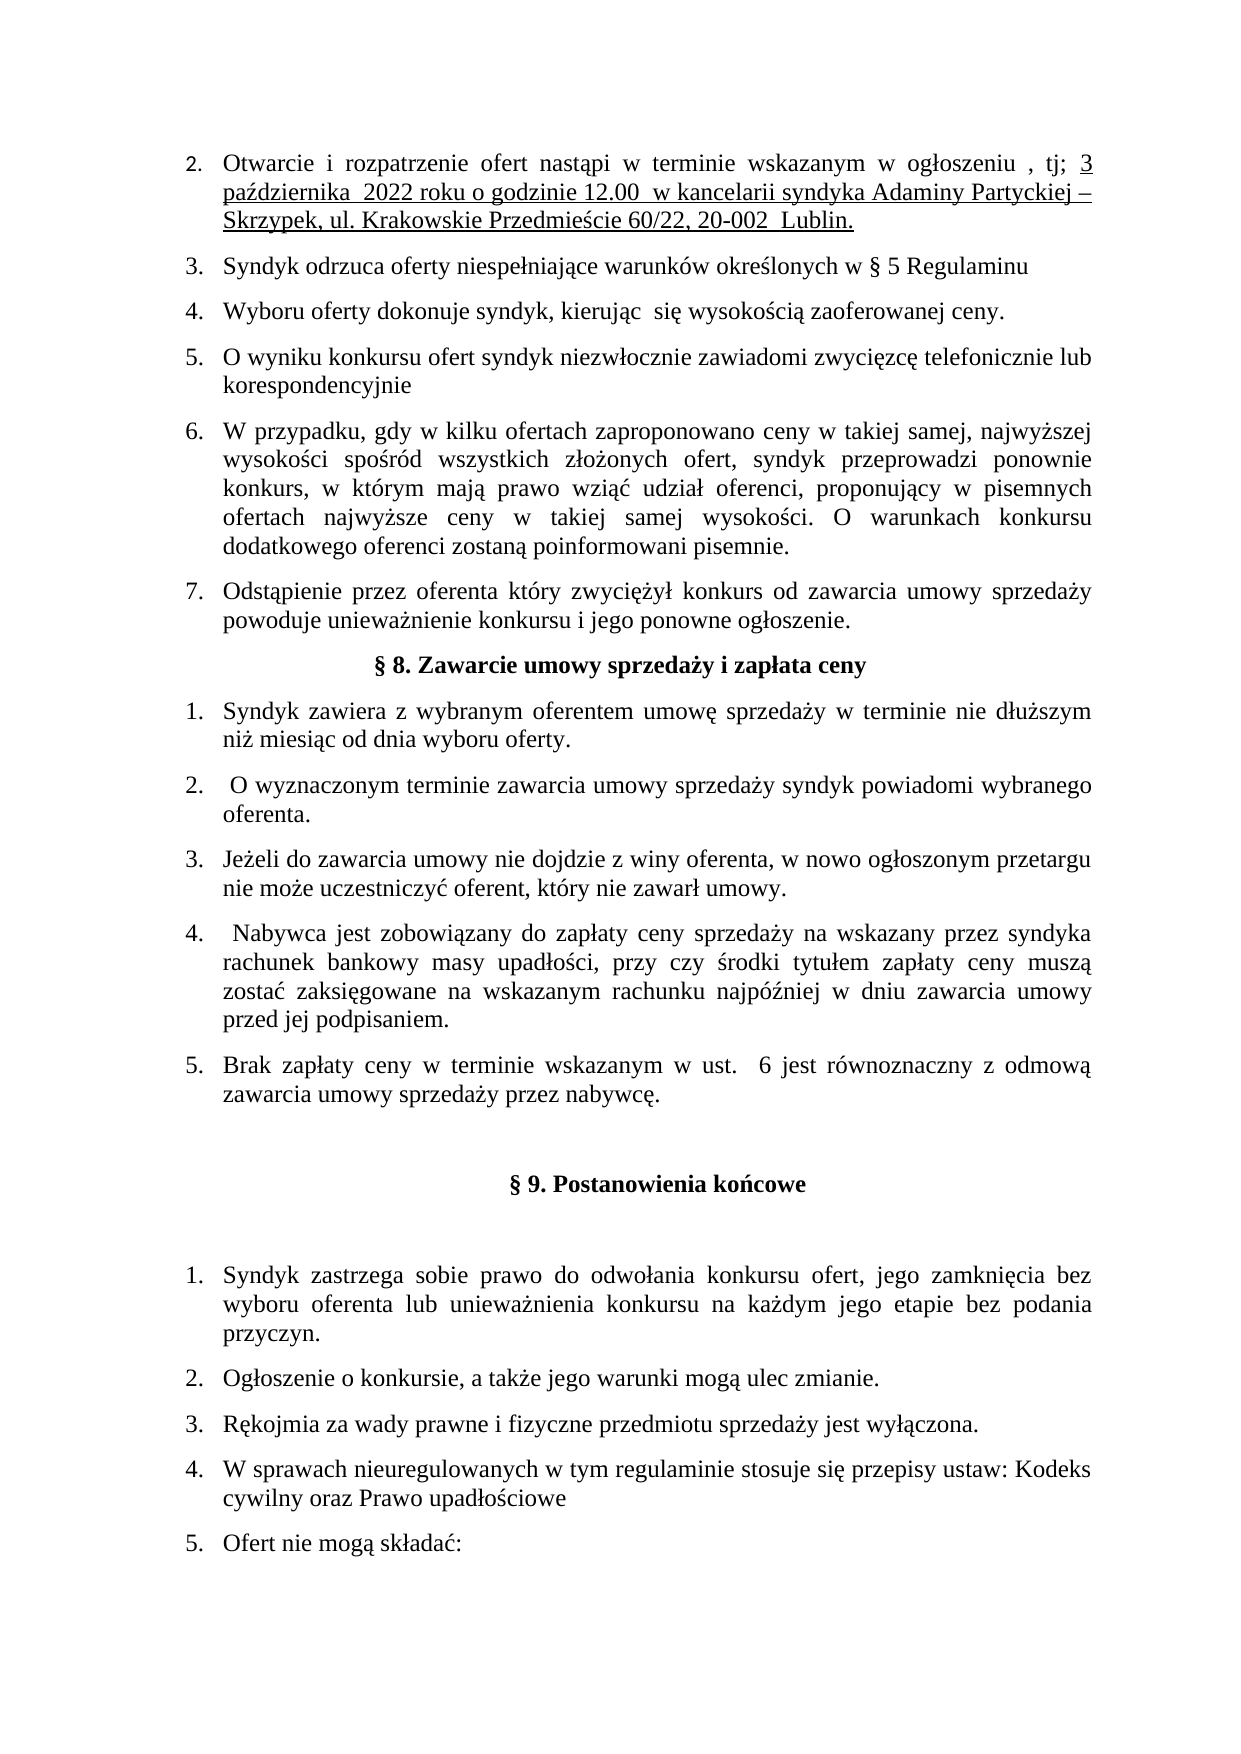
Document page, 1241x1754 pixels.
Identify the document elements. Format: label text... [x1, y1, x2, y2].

list W sprawach nieuregulowanych w tym regulaminie stosuje się przepisy ustaw: Kodeks cywilny oraz Prawo upadłościowe [185, 1454, 1093, 1512]
list Otwarcie i rozpatrzenie ofert nastąpi w terminie wskazanym w ogłoszeniu , tj; 3 października 2022 roku o godzinie 12.00 w kancelarii syndyka Adaminy Partyckiej – Skrzypek, ul. Krakowskie Przedmieście 60/22, 20-002 Lublin. [185, 148, 1093, 234]
list Nabywca jest zobowiązany do zapłaty ceny sprzedaży na wskazany przez syndyka rachunek bankowy masy upadłości, przy czy środki tytułem zapłaty ceny muszą zostać zaksięgowane na wskazanym rachunku najpóźniej w dniu zawarcia umowy przed jej podpisaniem. [185, 918, 1093, 1033]
list O wyniku konkursu ofert syndyk niezwłocznie zawiadomi zwycięzcę telefonicznie lub korespondencyjnie [185, 342, 1093, 399]
list Syndyk zawiera z wybranym oferentem umowę sprzedaży w terminie nie dłuższym niż miesiąc od dnia wyboru oferty. [185, 696, 1093, 753]
list Wyboru oferty dokonuje syndyk, kierując się wysokością zaoferowanej ceny. [185, 296, 1093, 325]
list Syndyk zastrzega sobie prawo do odwołania konkursu ofert, jego zamknięcia bez wyboru oferenta lub unieważnienia konkursu na każdym jego etapie bez podania przyczyn. [185, 1260, 1093, 1347]
list Odstąpienie przez oferenta który zwyciężył konkurs od zawarcia umowy sprzedaży powoduje unieważnienie konkursu i jego ponowne ogłoszenie. [185, 576, 1093, 634]
list Rękojmia za wady prawne i fizyczne przedmiotu sprzedaży jest wyłączona. [185, 1409, 1093, 1437]
list O wyznaczonym terminie zawarcia umowy sprzedaży syndyk powiadomi wybranego oferenta. [185, 770, 1093, 827]
list § 9. Postanowienia końcowe [223, 1169, 1093, 1198]
list Ogłoszenie o konkursie, a także jego warunki mogą ulec zmianie. [185, 1363, 1093, 1392]
list Ofert nie mogą składać: [185, 1528, 1093, 1557]
list Syndyk odrzuca oferty niespełniające warunków określonych w § 5 Regulaminu [185, 251, 1093, 279]
list Jeżeli do zawarcia umowy nie dojdzie z winy oferenta, w nowo ogłoszonym przetargu nie może uczestniczyć oferent, który nie zawarł umowy. [185, 844, 1093, 902]
list W przypadku, gdy w kilku ofertach zaproponowano ceny w takiej samej, najwyższej wysokości spośród wszystkich złożonych ofert, syndyk przeprowadzi ponownie konkurs, w którym mają prawo wziąć udział oferenci, proponujący w pisemnych ofertach najwyższe ceny w takiej samej wysokości. O warunkach konkursu dodatkowego oferenci zostaną poinformowani pisemnie. [185, 416, 1093, 559]
text § 8. Zawarcie umowy sprzedaży i zapłata ceny [148, 650, 1093, 679]
list Brak zapłaty ceny w terminie wskazanym w ust. 6 jest równoznaczny z odmową zawarcia umowy sprzedaży przez nabywcę. [185, 1050, 1093, 1107]
